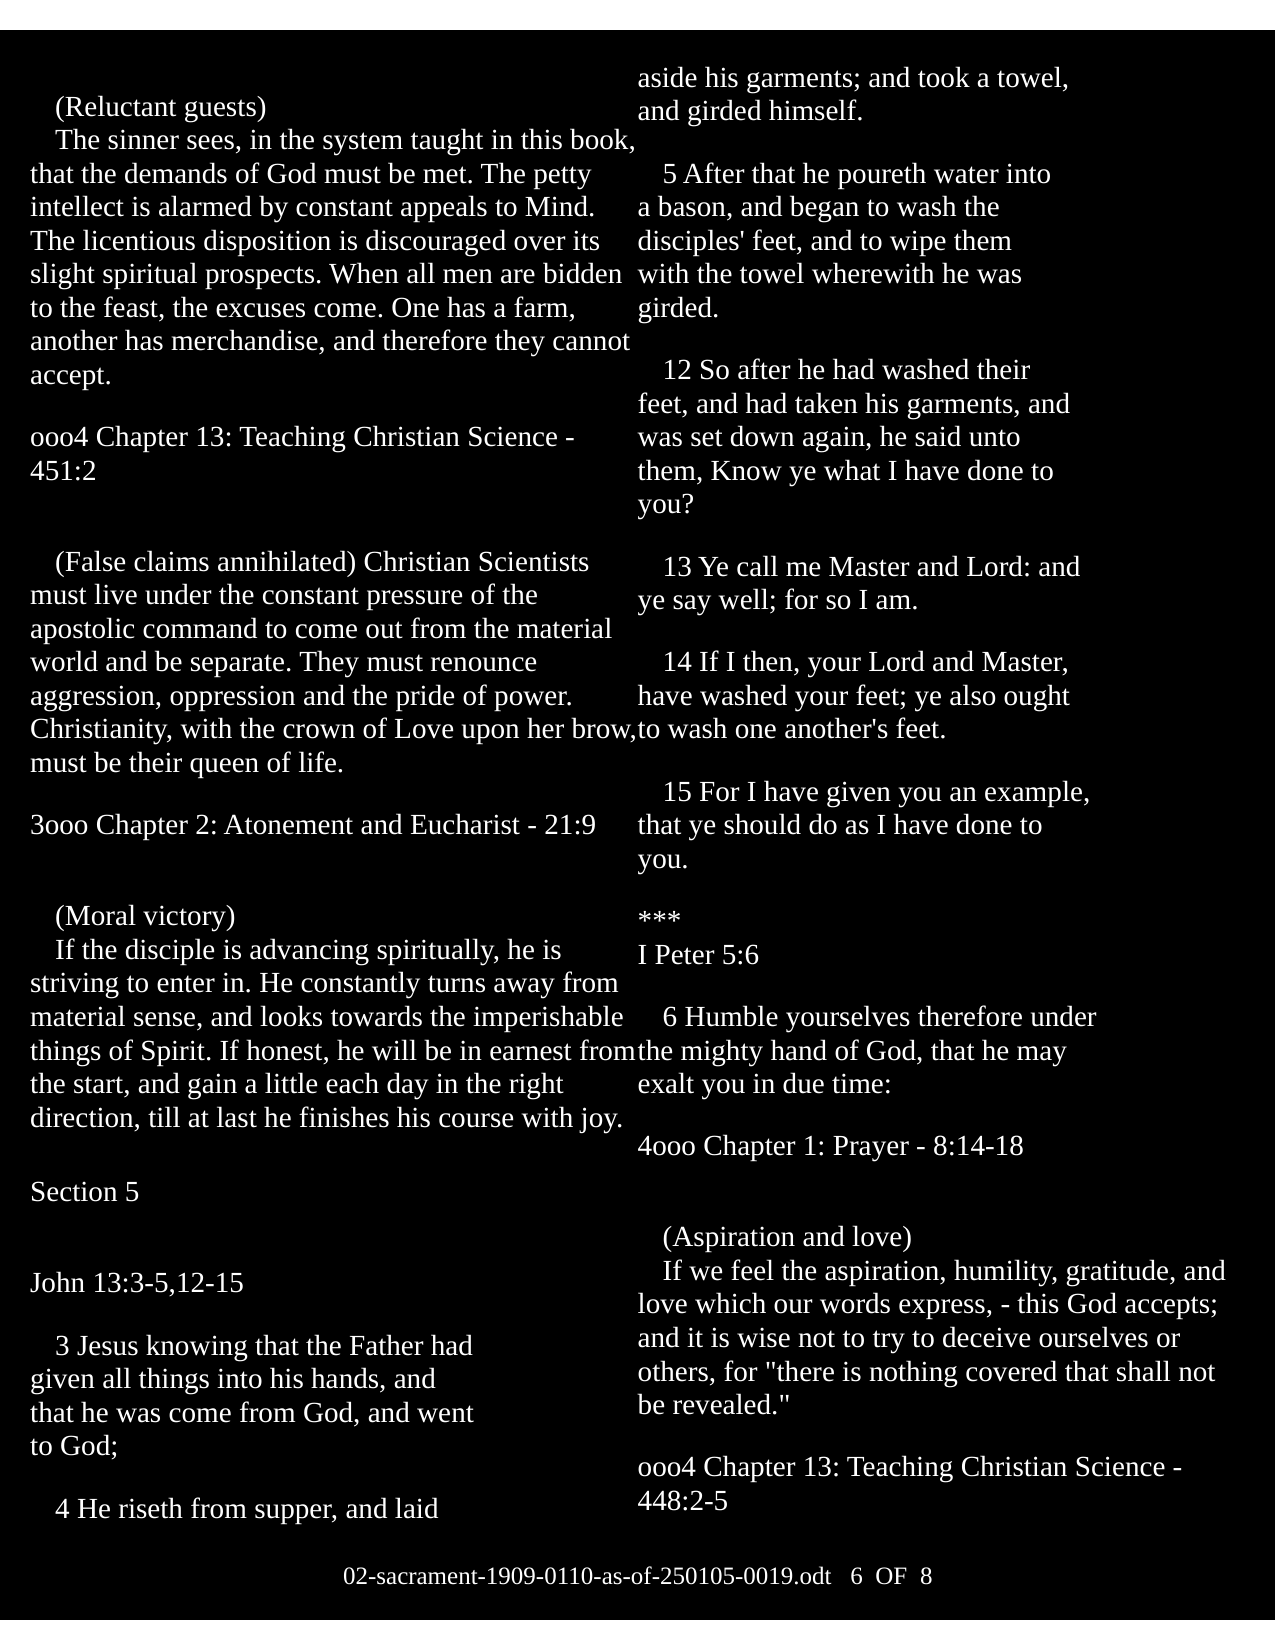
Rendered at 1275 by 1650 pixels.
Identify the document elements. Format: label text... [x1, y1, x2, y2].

text Section 5 [30, 1174, 637, 1208]
text John 13:3-5,12-15 3 Jesus knowing that the Father had given all things into his hands, and that he was come from God, and went to God; 4 He riseth from supper, and laid aside his garments; and took a towel, and girded himself. 5 After that he poureth water into a bason, and began to wash the disciples' feet, and to wipe them with the towel wherewith he was girded. 12 So after he had washed their feet, and had taken his garments, and was set down again, he said unto them, Know ye what I have done to you? 13 Ye call me Master and Lord: and ye say well; for so I am. 14 If I then, your Lord and Master, have washed your feet; ye also ought to wash one another's feet. 15 For I have given you an example, that ye should do as I have done to you. *** I Peter 5:6 6 Humble yourselves therefore under the mighty hand of God, that he may exalt you in due time: 4ooo Chapter 1: Prayer - 8:14-18 (Aspiration and love) If we feel the aspiration, humility, gratitude, and love which our words express, - this God accepts; and it is wise not to try to deceive ourselves or others, for "there is nothing covered that shall not be revealed." ooo4 Chapter 13: Teaching Christian Science - 448:2-5 (Wicked evasions) Blindness and self-righteousness cling fast to iniquity. When the Publican's wail went out to the great heart of Love, it won his humble desire. oo3o Chapter 10: Science of Being - 326:23 (Conversion of Saul) Saul of Tarsus beheld the way - the Christ, or Truth - only when his uncertain sense of right yielded to a spiritual sense, which is always right. Then the man was changed. Thought assumed a nobler outlook, and his life became more spiritual. He learned the wrong that he had done in persecuting Christians, whose religion he had not understood, and in humility he took the new name of Paul. He beheld for the first time the true idea of Love, and learned a lesson in divine Science. o1oo Chapter 8: Footsteps of Truth - 228:27 (Priestly pride humbled) The humble Nazarene overthrew the supposition that sin, sickness, and death have power. He proved them powerless. It should have humbled the pride of the priests, when they saw the demonstration of Christianity excel the influence of their dead faith and ceremonies. 3ooo Chapter 2: Atonement and Eucharist - 48:10 (Gethsemane glorified) Remembering the sweat of agony which fell in holy benediction on the grass of Gethsemane, shall the humblest or mightiest disciple murmur when he drinks from the same cup, and think, or even wish, to escape the exalting ordeal of sin's revenge on its destroyer? Truth and Love bestow few palms until the consummation of a life-work. [30, 60, 1245, 1524]
text Psalm 119:33,37 33 Teach me, O Lord, the way of thy statutes; and I shall keep it unto the end. 37 Turn away mine eyes from beholding vanity; and quicken thou me in thy way. *** II Timothy 2:1,4,15,16,19 1 Thou therefore, my son, be strong in the grace that is in Christ Jesus. 4 No man that warreth entangleth himself with the affairs of this life; that he may please him who hath chosen him to be a soldier. 15 Study to shew thyself approved unto God, a workman that needeth not to be ashamed, rightly dividing the word of truth. 16 But shun profane and vain babblings: for they will increase unto more ungodliness. 19 Nevertheless the foundation of God standeth sure, having this seal, The Lord knoweth them that are his. And, Let every one that nameth the name of Christ depart from iniquity. II Timothy 3:14,17 14 But continue thou in the things which thou hast learned and hast been assured of, knowing of whom thou hast learned them; 17 That the man of God may be perfect, throughly furnished unto all good works. o1oo Chapter 8: Footsteps of Truth - 209:31-32 (Spiritual translation) Spiritual sense is a conscious, constant capacity to understand God. o3oo Chapter 6: Science, Theology, Medicine - 129:31 (Reluctant guests) The sinner sees, in the system taught in this book, that the demands of God must be met. The petty intellect is alarmed by constant appeals to Mind. The licentious disposition is discouraged over its slight spiritual prospects. When all men are bidden to the feast, the excuses come. One has a farm, another has merchandise, and therefore they cannot accept. ooo4 Chapter 13: Teaching Christian Science - 451:2 (False claims annihilated) Christian Scientists must live under the constant pressure of the apostolic command to come out from the material world and be separate. They must renounce aggression, oppression and the pride of power. Christianity, with the crown of Love upon her brow, must be their queen of life. 3ooo Chapter 2: Atonement and Eucharist - 21:9 (Moral victory) If the disciple is advancing spiritually, he is striving to enter in. He constantly turns away from material sense, and looks towards the imperishable things of Spirit. If honest, he will be in earnest from the start, and gain a little each day in the right direction, till at last he finishes his course with joy. [30, 60, 637, 1133]
